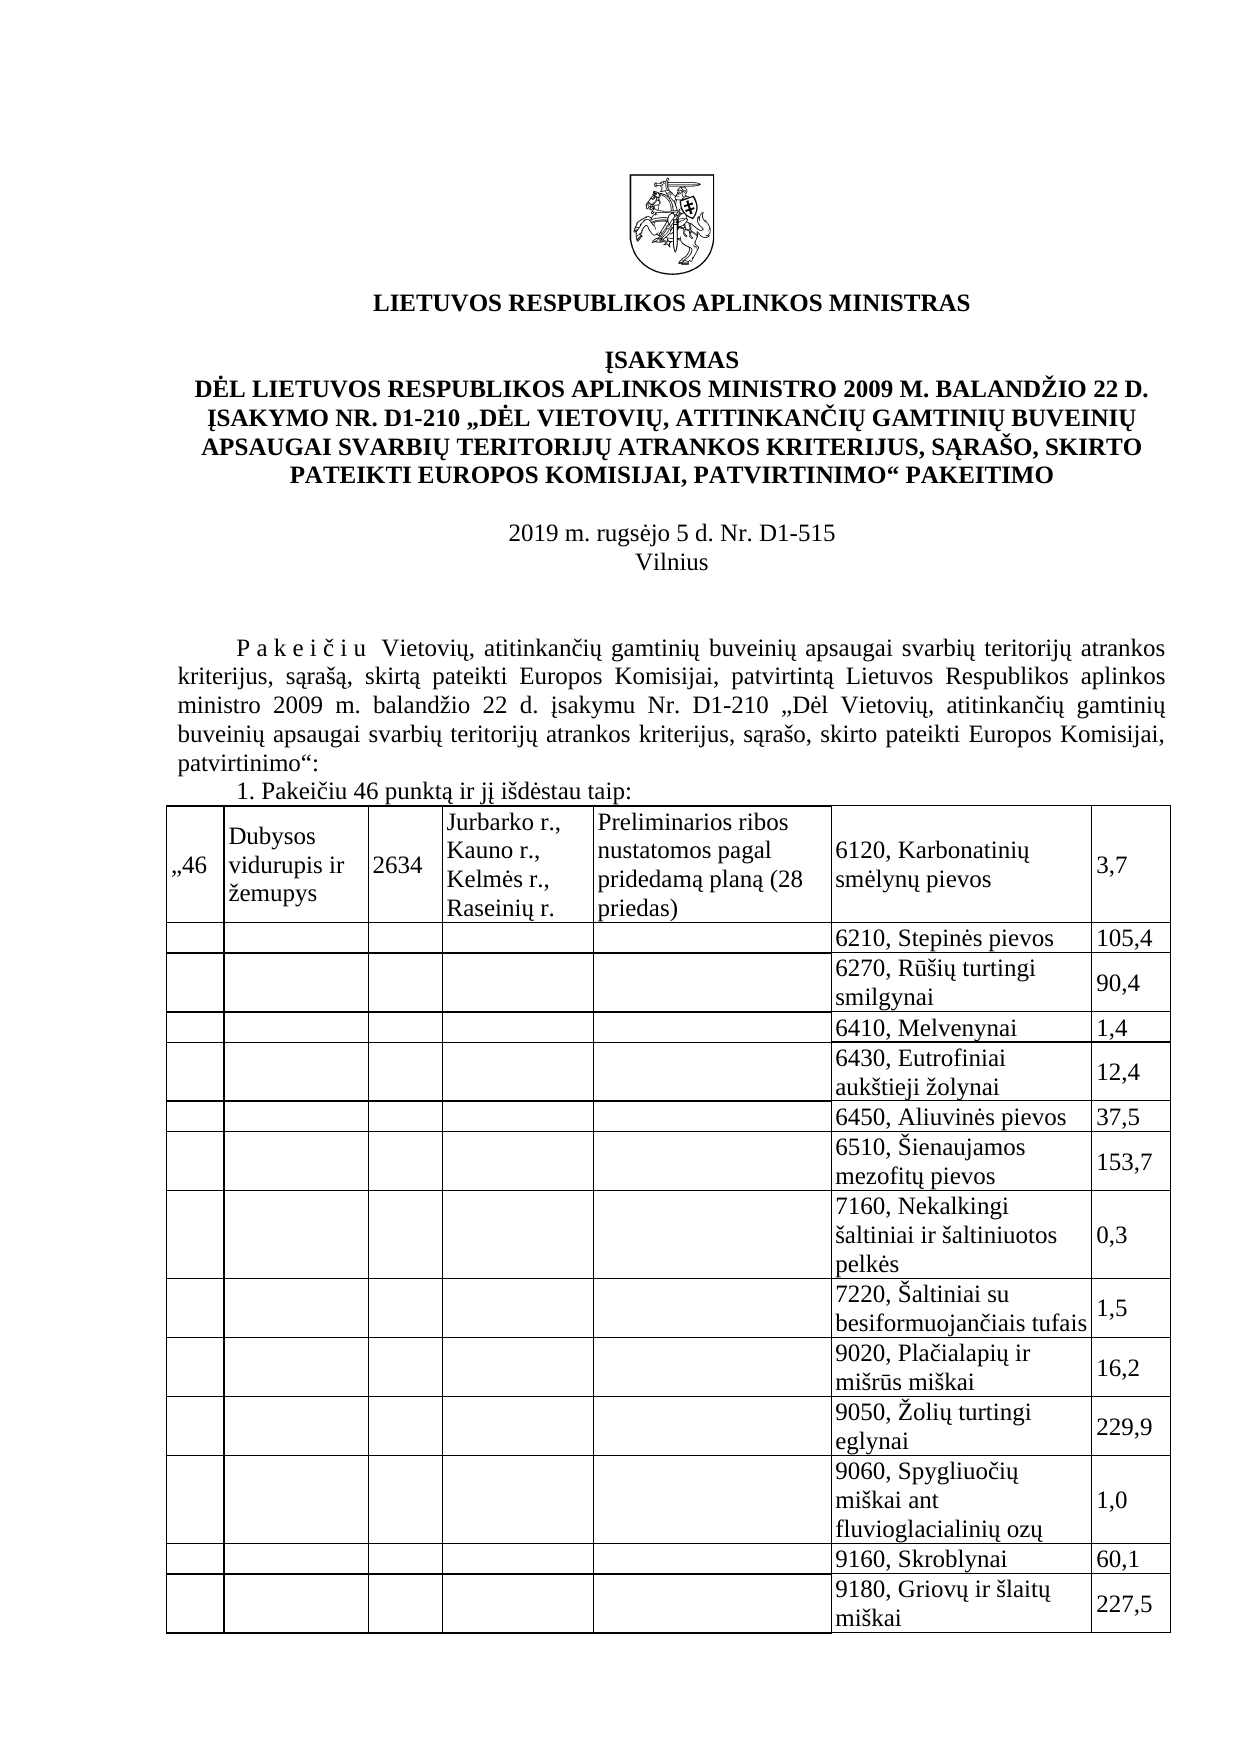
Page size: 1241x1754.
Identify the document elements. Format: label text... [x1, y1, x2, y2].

table_cell [594, 1397, 831, 1455]
table_cell [167, 1132, 223, 1190]
table_cell [443, 954, 593, 1011]
table_cell [225, 1013, 368, 1041]
table_cell [369, 1132, 442, 1190]
table_cell 153,7 [1092, 1132, 1170, 1190]
table_cell [594, 1043, 831, 1100]
table_cell [369, 1043, 442, 1100]
table_cell [369, 1338, 442, 1396]
table_cell [167, 1544, 223, 1573]
table_cell [594, 923, 831, 952]
table_cell [443, 1338, 593, 1396]
table_cell 229,9 [1092, 1397, 1170, 1455]
table_cell [369, 954, 442, 1011]
table_cell [369, 1191, 442, 1278]
table_header Dubysos vidurupis ir žemupys [225, 807, 368, 922]
table_header Preliminarios ribos nustatomos pagal pridedamą planą (28 priedas) [594, 807, 831, 922]
table_cell [443, 1132, 593, 1190]
table_cell [443, 1013, 593, 1041]
table_cell 1,4 [1092, 1012, 1170, 1041]
table_cell [225, 954, 368, 1011]
table_cell [443, 1456, 593, 1543]
table_cell 12,4 [1092, 1043, 1170, 1100]
table_header 2634 [369, 807, 442, 922]
table_cell [594, 1191, 831, 1278]
table_cell [443, 1544, 593, 1573]
table_cell 9180, Griovų ir šlaitų miškai [832, 1574, 1091, 1632]
table_cell [594, 1544, 831, 1573]
table_cell [594, 1338, 831, 1396]
table_cell 6270, Rūšių turtingi smilgynai [832, 953, 1091, 1011]
table_cell [167, 1338, 223, 1396]
table_cell [594, 1456, 831, 1543]
table_cell 6430, Eutrofiniai aukštieji žolynai [832, 1043, 1091, 1100]
table_cell [225, 1338, 368, 1396]
table_cell [167, 1191, 223, 1278]
table_cell [369, 1102, 442, 1131]
table_cell [443, 1397, 593, 1455]
table_cell [225, 1043, 368, 1100]
table_cell 60,1 [1092, 1544, 1170, 1573]
table_cell 227,5 [1092, 1574, 1170, 1632]
table_cell [167, 1456, 223, 1543]
table_cell [443, 1279, 593, 1337]
text Pakeičiu Vietovių, atitinkančių gamtinių buveinių apsaugai svarbių teritorijų atrankos kriterijus, sąrašą, skirtą pateikti Europos Komisijai, patvirtintą Lietuvos Respublikos aplinkos ministro 2009 m. balandžio 22 d. įsakymu Nr. D1-210 „Dėl Vietovių, atitinkančių gamtinių buveinių apsaugai svarbių teritorijų atrankos kriterijus, sąrašo, skirto pateikti Europos Komisijai, patvirtinimo“: [177, 633, 1166, 776]
table_cell [225, 1575, 368, 1632]
table_cell [369, 1397, 442, 1455]
table_cell 6450, Aliuvinės pievos [832, 1101, 1091, 1131]
table_header 6120, Karbonatinių smėlynų pievos [832, 806, 1091, 922]
table_cell [225, 1191, 368, 1278]
table_cell 1,0 [1092, 1456, 1170, 1543]
table_cell 7220, Šaltiniai su besiformuojančiais tufais [832, 1279, 1091, 1337]
table_header „46 [167, 807, 223, 922]
table_cell [167, 1102, 223, 1131]
table_cell [594, 1132, 831, 1190]
table_cell 9160, Skroblynai [832, 1544, 1091, 1573]
table_cell [167, 923, 223, 952]
text Vilnius [177, 547, 1166, 604]
table_cell [167, 1043, 223, 1100]
table_cell [369, 1544, 442, 1573]
table_cell 37,5 [1092, 1101, 1170, 1131]
table_cell [167, 954, 223, 1011]
table_cell 105,4 [1092, 923, 1170, 952]
table_cell [443, 1191, 593, 1278]
table_cell [225, 1544, 368, 1573]
table_cell [594, 954, 831, 1011]
text ĮSAKYMAS [177, 345, 1166, 374]
table_cell [225, 1102, 368, 1131]
table_cell 6210, Stepinės pievos [832, 923, 1091, 952]
table_cell 6410, Melvenynai [832, 1012, 1091, 1041]
text 1. Pakeičiu 46 punktą ir jį išdėstau taip: [177, 776, 1166, 805]
table_cell 7160, Nekalkingi šaltiniai ir šaltiniuotos pelkės [832, 1191, 1091, 1278]
table_cell [594, 1013, 831, 1041]
text DĖL LIETUVOS RESPUBLIKOS APLINKOS MINISTRO 2009 M. BALANDŽIO 22 D. ĮSAKYMO NR. D1-210 „DĖL VIETOVIŲ, ATITINKANČIŲ GAMTINIŲ BUVEINIŲ APSAUGAI SVARBIŲ TERITORIJŲ ATRANKOS KRITERIJUS, SĄRAŠO, SKIRTO PATEIKTI EUROPOS KOMISIJAI, PATVIRTINIMO“ PAKEITIMO [177, 374, 1166, 489]
table_cell 9020, Plačialapių ir mišrūs miškai [832, 1338, 1091, 1396]
table_cell [443, 923, 593, 952]
table_cell [443, 1043, 593, 1100]
table_cell [369, 1575, 442, 1632]
table_cell [167, 1397, 223, 1455]
table_cell [167, 1279, 223, 1337]
table_cell 16,2 [1092, 1338, 1170, 1396]
table_header Jurbarko r., Kauno r., Kelmės r., Raseinių r. [443, 807, 593, 922]
table_cell [225, 1279, 368, 1337]
table_cell [594, 1575, 831, 1632]
table_cell [369, 1013, 442, 1041]
table_header 3,7 [1092, 806, 1170, 922]
table_cell 1,5 [1092, 1279, 1170, 1337]
text 2019 m. rugsėjo 5 d. Nr. D1-515 [177, 518, 1166, 547]
table_cell [167, 1575, 223, 1632]
table_cell [369, 1456, 442, 1543]
table_cell 0,3 [1092, 1191, 1170, 1278]
table_cell [225, 923, 368, 952]
table_cell 9050, Žolių turtingi eglynai [832, 1397, 1091, 1455]
table_cell [369, 1279, 442, 1337]
text LIETUVOS RESPUBLIKOS APLINKOS MINISTRAS [177, 288, 1166, 317]
table_cell 9060, Spygliuočių miškai ant fluvioglacialinių ozų [832, 1456, 1091, 1543]
table_cell [225, 1456, 368, 1543]
table_cell [443, 1575, 593, 1632]
table_cell [225, 1132, 368, 1190]
table_cell [167, 1013, 223, 1041]
table_cell 90,4 [1092, 953, 1170, 1011]
table_cell [594, 1102, 831, 1131]
table_cell [443, 1102, 593, 1131]
table_cell [369, 923, 442, 952]
table_cell [225, 1397, 368, 1455]
table_cell [594, 1279, 831, 1337]
table_cell 6510, Šienaujamos mezofitų pievos [832, 1132, 1091, 1190]
